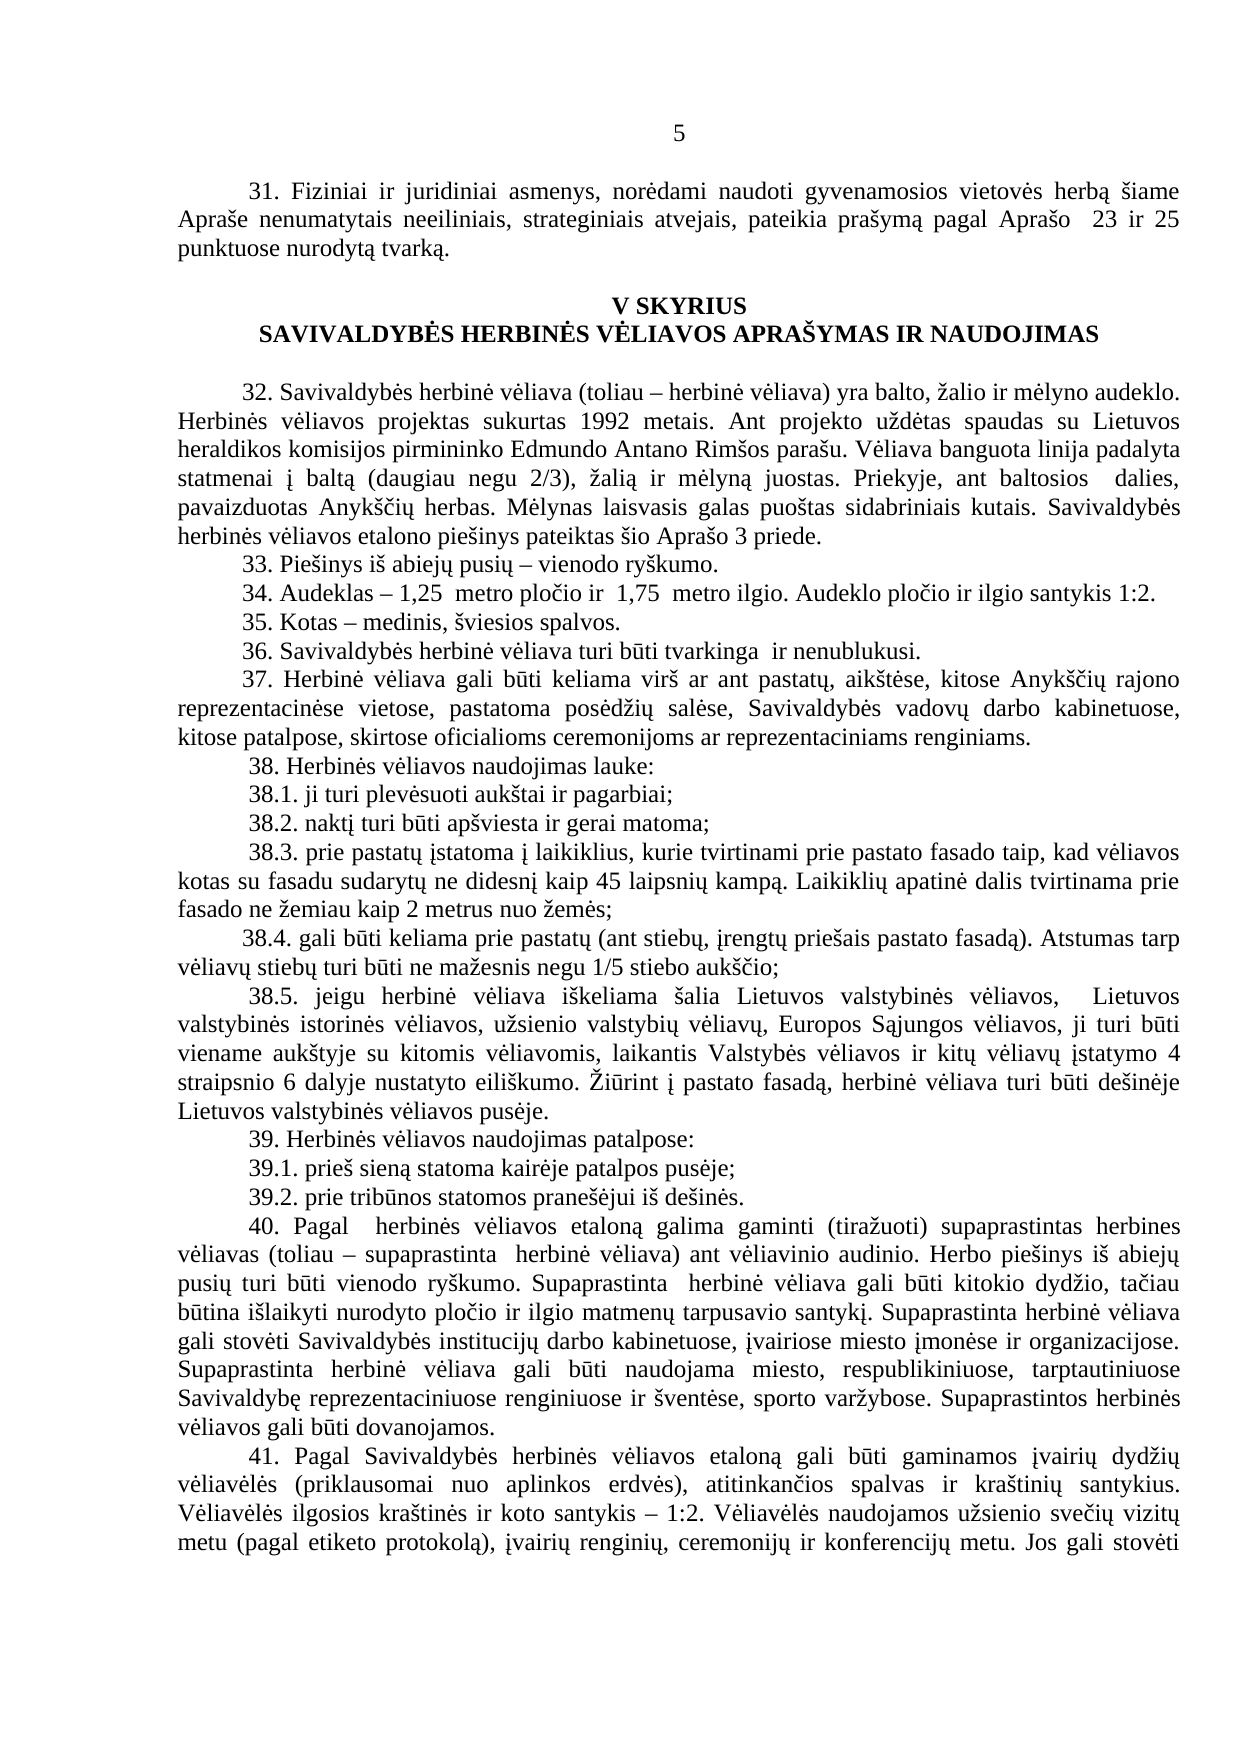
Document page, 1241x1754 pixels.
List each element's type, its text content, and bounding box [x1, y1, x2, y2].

text 38.1. ji turi plevėsuoti aukštai ir pagarbiai; [177, 779, 1181, 808]
text 38. Herbinės vėliavos naudojimas lauke: [177, 751, 1181, 779]
text 32. Savivaldybės herbinė vėliava (toliau – herbinė vėliava) yra balto, žalio ir mėlyno audeklo. Herbinės vėliavos projektas sukurtas 1992 metais. Ant projekto uždėtas spaudas su Lietuvos heraldikos komisijos pirmininko Edmundo Antano Rimšos parašu. Vėliava banguota linija padalyta statmenai į baltą (daugiau negu 2/3), žalią ir mėlyną juostas. Priekyje, ant baltosios dalies, pavaizduotas Anykščių herbas. Mėlynas laisvasis galas puoštas sidabriniais kutais. Savivaldybės herbinės vėliavos etalono piešinys pateiktas šio Aprašo 3 priede. [177, 377, 1181, 549]
text 33. Piešinys iš abiejų pusių – vienodo ryškumo. [177, 549, 1181, 578]
text SAVIVALDYBĖS HERBINĖS VĖLIAVOS APRAŠYMAS IR NAUDOJIMAS [177, 319, 1181, 348]
text 36. Savivaldybės herbinė vėliava turi būti tvarkinga ir nenublukusi. [177, 636, 1181, 664]
text 40. Pagal herbinės vėliavos etaloną galima gaminti (tiražuoti) supaprastintas herbines vėliavas (toliau – supaprastinta herbinė vėliava) ant vėliavinio audinio. Herbo piešinys iš abiejų pusių turi būti vienodo ryškumo. Supaprastinta herbinė vėliava gali būti kitokio dydžio, tačiau būtina išlaikyti nurodyto pločio ir ilgio matmenų tarpusavio santykį. Supaprastinta herbinė vėliava gali stovėti Savivaldybės institucijų darbo kabinetuose, įvairiose miesto įmonėse ir organizacijose. Supaprastinta herbinė vėliava gali būti naudojama miesto, respublikiniuose, tarptautiniuose Savivaldybę reprezentaciniuose renginiuose ir šventėse, sporto varžybose. Supaprastintos herbinės vėliavos gali būti dovanojamos. [177, 1211, 1181, 1441]
text 34. Audeklas – 1,25 metro pločio ir 1,75 metro ilgio. Audeklo pločio ir ilgio santykis 1:2. [177, 578, 1181, 607]
text 35. Kotas – medinis, šviesios spalvos. [177, 607, 1181, 636]
text V SKYRIUS [177, 291, 1181, 319]
text 41. Pagal Savivaldybės herbinės vėliavos etaloną gali būti gaminamos įvairių dydžių vėliavėlės (priklausomai nuo aplinkos erdvės), atitinkančios spalvas ir kraštinių santykius. Vėliavėlės ilgosios kraštinės ir koto santykis – 1:2. Vėliavėlės naudojamos užsienio svečių vizitų metu (pagal etiketo protokolą), įvairių renginių, ceremonijų ir konferencijų metu. Jos gali stovėti [177, 1441, 1181, 1556]
text 39.1. prieš sieną statoma kairėje patalpos pusėje; [177, 1153, 1181, 1182]
text 38.5. jeigu herbinė vėliava iškeliama šalia Lietuvos valstybinės vėliavos, Lietuvos valstybinės istorinės vėliavos, užsienio valstybių vėliavų, Europos Sąjungos vėliavos, ji turi būti viename aukštyje su kitomis vėliavomis, laikantis Valstybės vėliavos ir kitų vėliavų įstatymo 4 straipsnio 6 dalyje nustatyto eiliškumo. Žiūrint į pastato fasadą, herbinė vėliava turi būti dešinėje Lietuvos valstybinės vėliavos pusėje. [177, 981, 1181, 1124]
text 39. Herbinės vėliavos naudojimas patalpose: [177, 1124, 1181, 1153]
text 38.3. prie pastatų įstatoma į laikiklius, kurie tvirtinami prie pastato fasado taip, kad vėliavos kotas su fasadu sudarytų ne didesnį kaip 45 laipsnių kampą. Laikiklių apatinė dalis tvirtinama prie fasado ne žemiau kaip 2 metrus nuo žemės; [177, 837, 1181, 923]
text 39.2. prie tribūnos statomos pranešėjui iš dešinės. [177, 1182, 1181, 1211]
text 31. Fiziniai ir juridiniai asmenys, norėdami naudoti gyvenamosios vietovės herbą šiame Apraše nenumatytais neeiliniais, strateginiais atvejais, pateikia prašymą pagal Aprašo 23 ir 25 punktuose nurodytą tvarką. [177, 176, 1181, 262]
text 38.4. gali būti keliama prie pastatų (ant stiebų, įrengtų priešais pastato fasadą). Atstumas tarp vėliavų stiebų turi būti ne mažesnis negu 1/5 stiebo aukščio; [177, 923, 1181, 981]
text 37. Herbinė vėliava gali būti keliama virš ar ant pastatų, aikštėse, kitose Anykščių rajono reprezentacinėse vietose, pastatoma posėdžių salėse, Savivaldybės vadovų darbo kabinetuose, kitose patalpose, skirtose oficialioms ceremonijoms ar reprezentaciniams renginiams. [177, 664, 1181, 751]
text 38.2. naktį turi būti apšviesta ir gerai matoma; [177, 808, 1181, 837]
